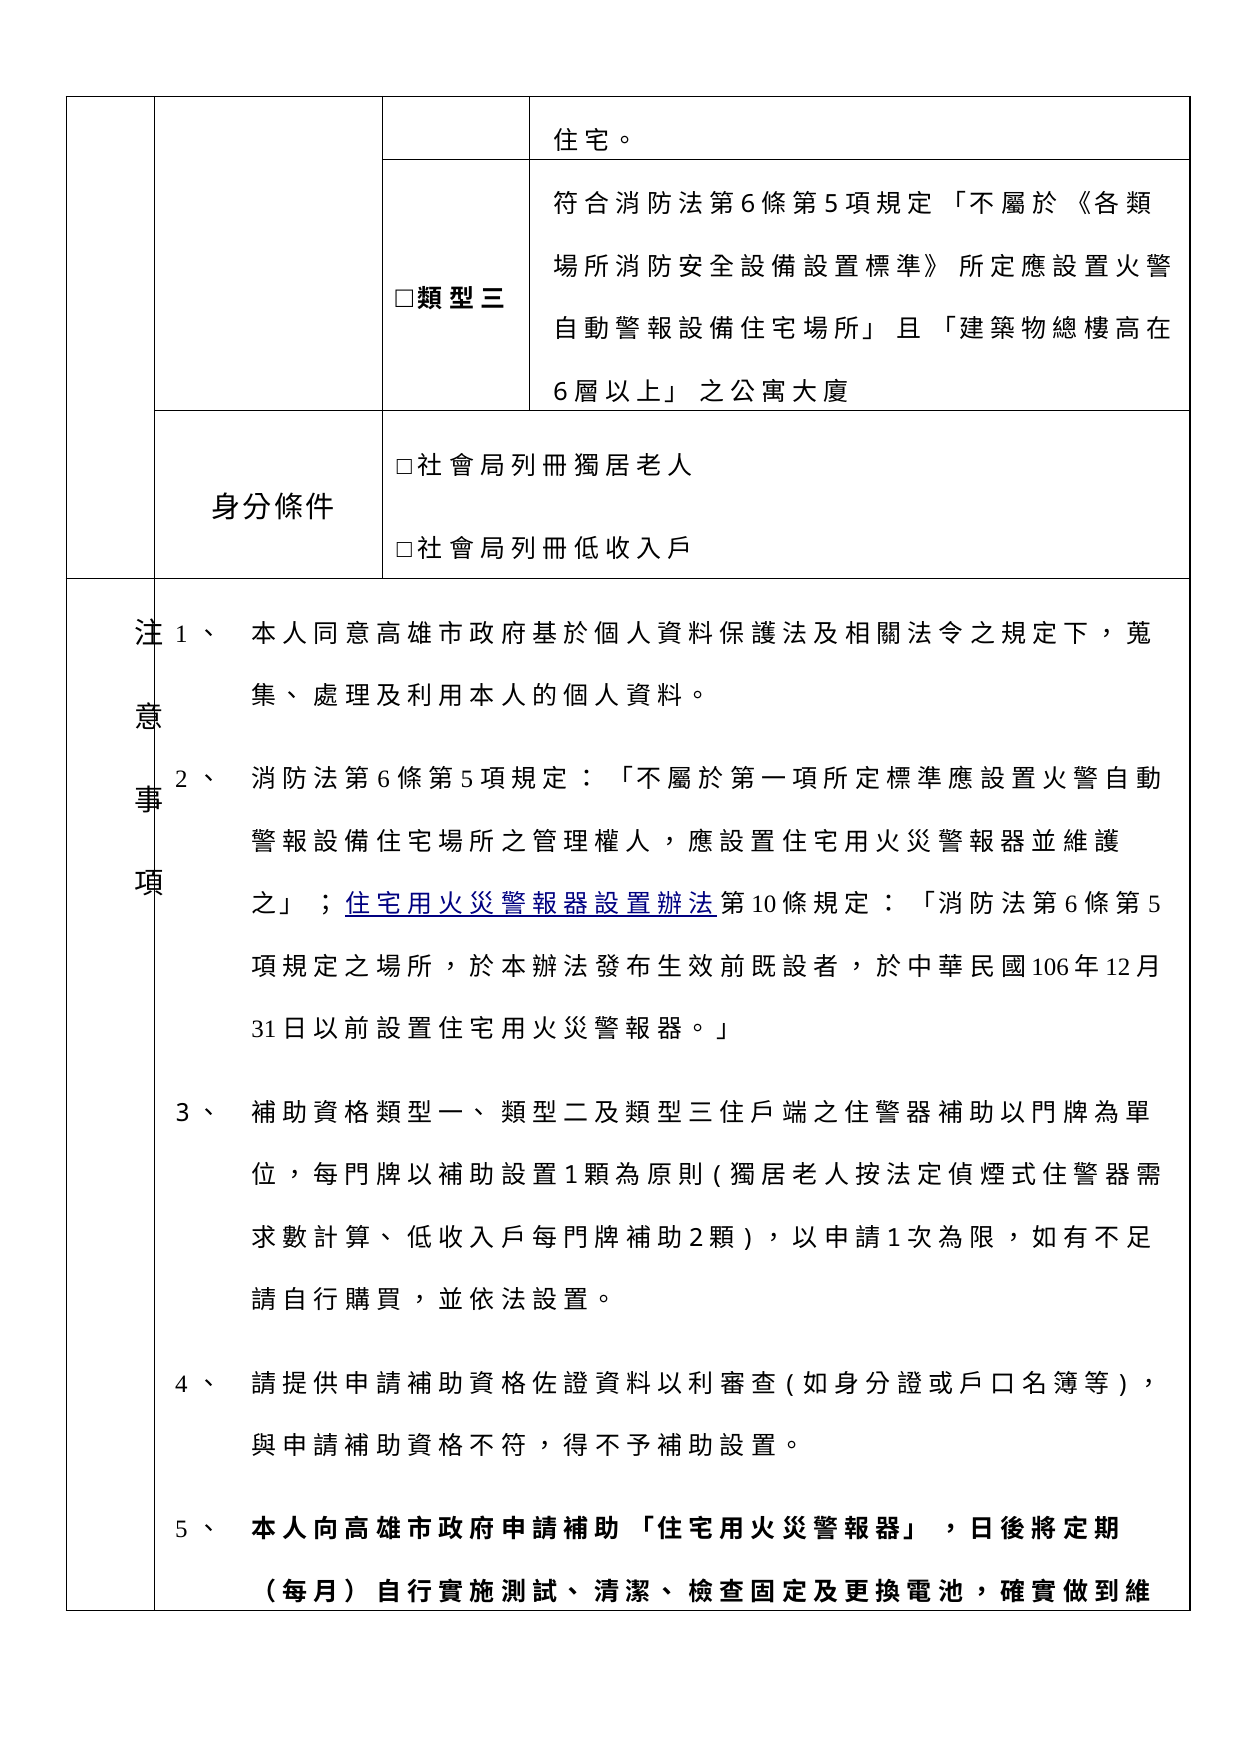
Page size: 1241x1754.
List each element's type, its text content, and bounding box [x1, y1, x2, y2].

table_cell [155, 97, 382, 410]
table_cell 身分條件 [155, 411, 382, 578]
table_cell 住宅。 [530, 97, 1189, 159]
table_cell □社會局列冊獨居老人 □社會局列冊低收入戶 [383, 411, 1189, 578]
table_cell □類型三 [383, 160, 529, 410]
table_cell 注 意 事 項 [67, 579, 154, 1610]
table_cell 符合消防法第6條第5項規定「不屬於《各類場所消防安全設備設置標準》所定應設置火警自動警報設備住宅場所」且「建築物總樓高在6層以上」之公寓大廈 [530, 160, 1189, 410]
table_cell 本人同意高雄市政府基於個人資料保護法及相關法令之規定下，蒐集、處理及利用本人的個人資料。 消防法第6條第5項規定：「不屬於第一項所定標準應設置火警自動警報設備住宅場所之管理權人，應設置住宅用火災警報器並維護之」；住宅用火災警報器設置辦法第10條規定：「消防法第6條第5項規定之場所，於本辦法發布生效前既設者，於中華民國106年12月31日以前設置住宅用火災警報器。」 補助資格類型一、類型二及類型三住戶端之住警器補助以門牌為單位，每門牌以補助設置1顆為原則(獨居老人按法定偵煙式住警器需求數計算、低收入戶每門牌補助2顆)，以申請1次為限，如有不足請自行購買，並依法設置。 請提供申請補助資格佐證資料以利審查(如身分證或戶口名簿等)，與申請補助資格不符，得不予補助設置。 本人向高雄市政府申請補助「住宅用火災警報器」，日後將定期（每月）自行實施測試、清潔、檢查固定及更換電池，確實做到維護保養責任，以確保產品功能。 如自行領取，請務必盡速依說明書指示安裝於住家寢室、樓梯間之天花板或壁面。 [155, 579, 1189, 1610]
table_cell [383, 97, 529, 159]
table_cell 申 請 人 資 料 [67, 97, 154, 578]
